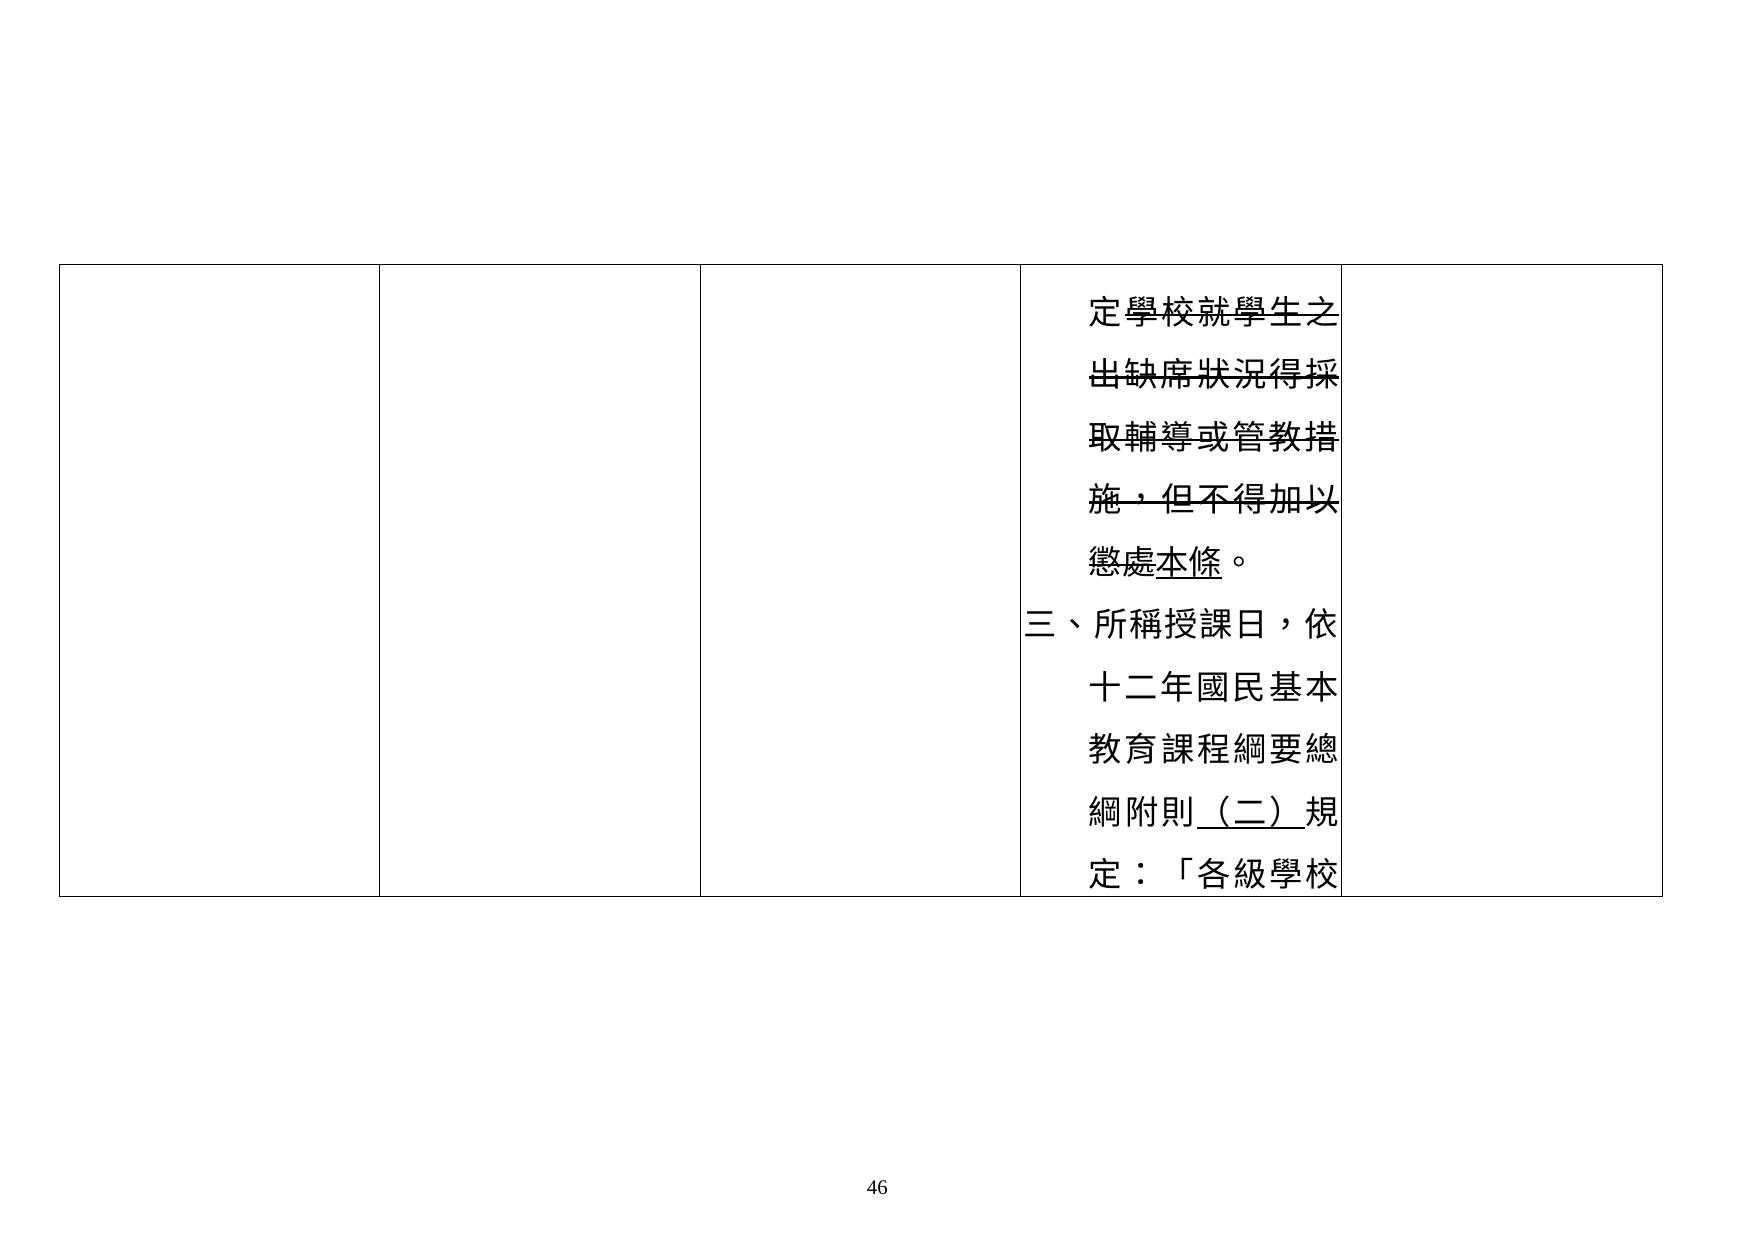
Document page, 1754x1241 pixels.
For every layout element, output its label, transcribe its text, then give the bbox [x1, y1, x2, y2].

table_cell [60, 265, 379, 896]
table_cell [1342, 265, 1662, 896]
table_cell [380, 265, 700, 896]
table_cell 定學校就學生之出缺席狀況得採取輔導或管教措施，但不得加以懲處本條。 三、所稱授課日，依十二年國民基本教育課程綱要總綱附則（二）規定：「各級學校 [1021, 265, 1341, 896]
table_cell [701, 265, 1020, 896]
